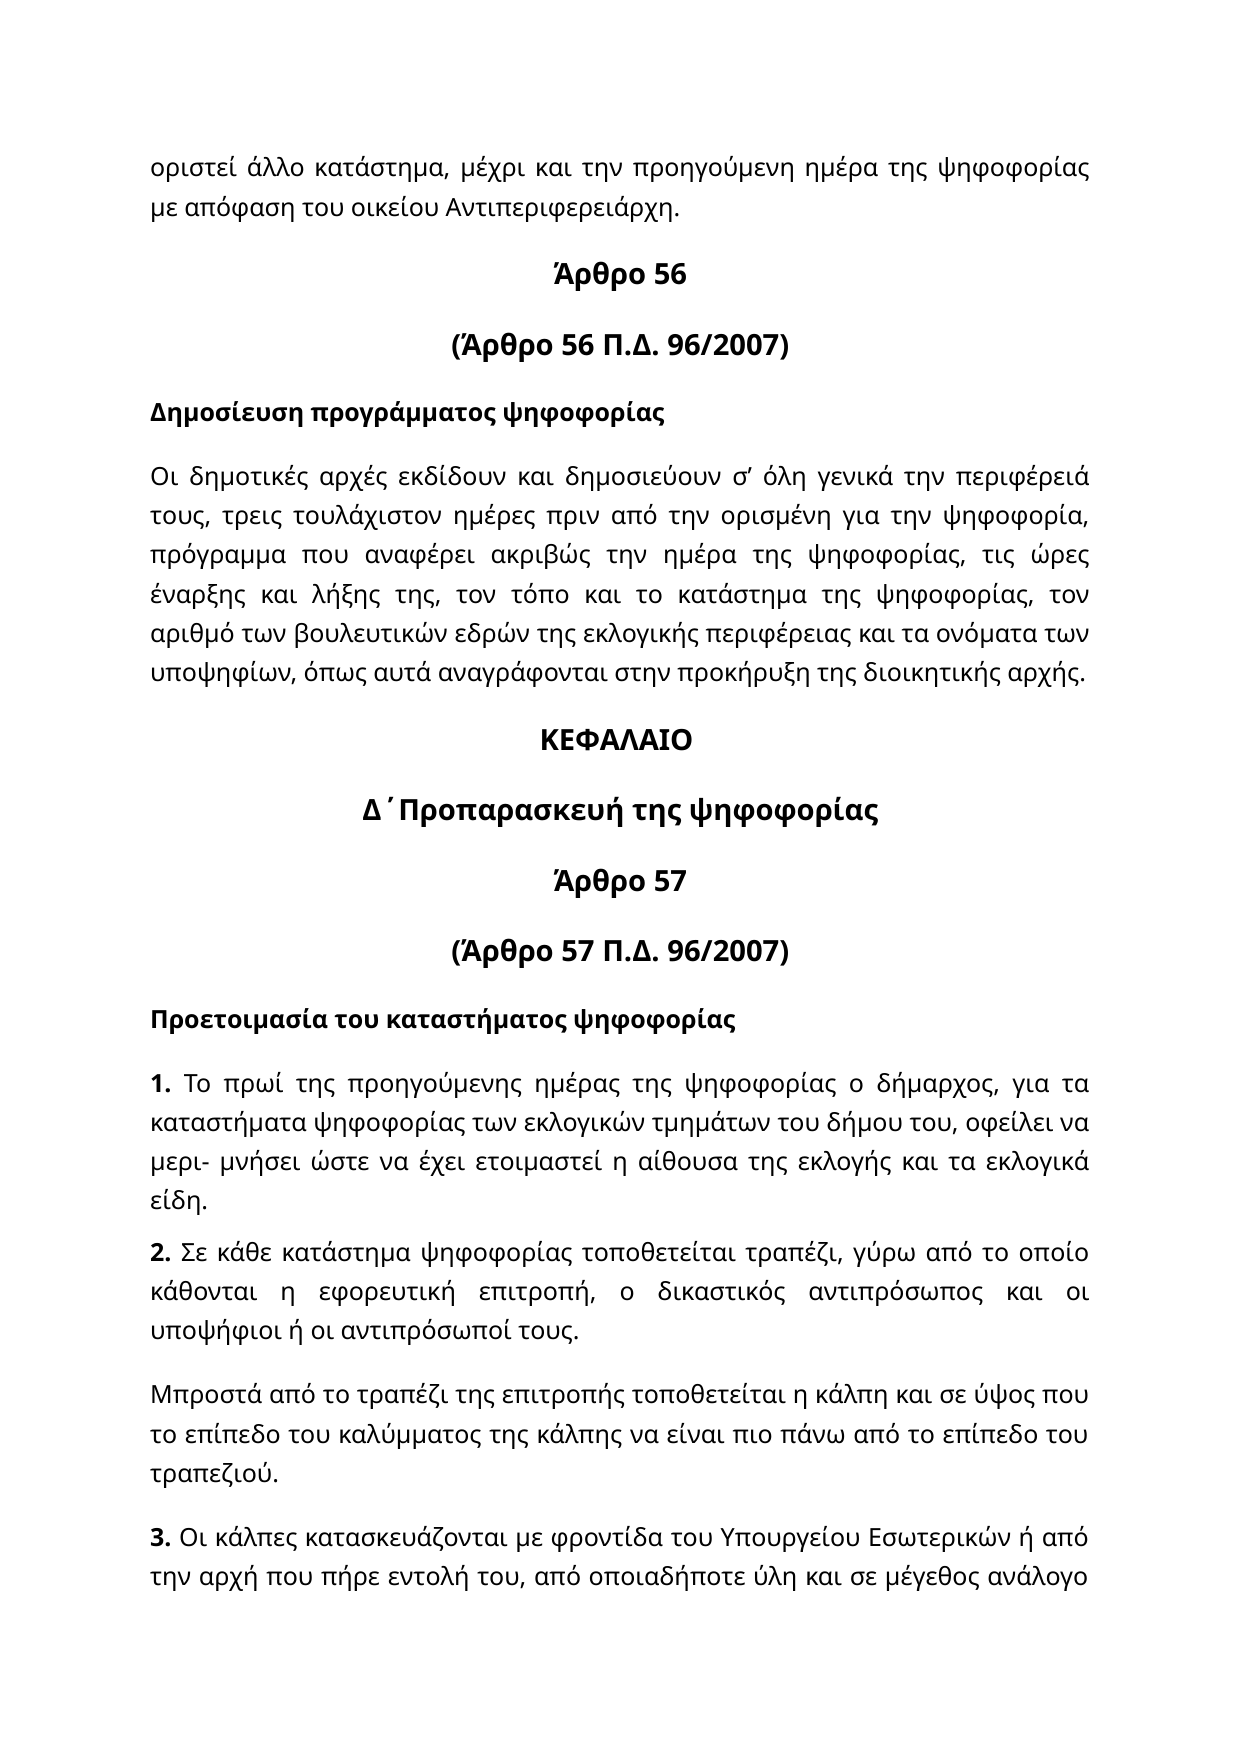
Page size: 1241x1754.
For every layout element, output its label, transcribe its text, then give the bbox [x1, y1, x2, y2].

subtitle Άρθρο 57 [150, 860, 1090, 900]
subtitle Άρθρο 56 [150, 253, 1090, 293]
subtitle Δ΄Προπαρασκευή της ψηφοφορίας [150, 789, 1090, 829]
subtitle (Άρθρο 57 Π.Δ. 96/2007) [150, 931, 1090, 970]
subtitle (Άρθρο 56 Π.Δ. 96/2007) [150, 324, 1090, 364]
text Προετοιμασία του καταστήματος ψηφοφορίας [150, 1001, 1090, 1035]
text 3. Οι κάλπες κατασκευάζονται με φροντίδα του Υπουργείου Εσωτερικών ή από την αρχή που πήρε εντολή του, από οποιαδήποτε ύλη και σε μέγεθος ανάλογο [150, 1519, 1090, 1593]
text Δημοσίευση προγράμματος ψηφοφορίας [150, 394, 1090, 429]
text οριστεί άλλο κατάστημα, μέχρι και την προηγούμενη ημέρα της ψηφοφορίας με απόφαση του οικείου Αντιπεριφερειάρχη. [150, 150, 1090, 223]
subtitle ΚΕΦΑΛΑΙΟ [150, 719, 1090, 758]
text Μπροστά από το τραπέζι της επιτροπής τοποθετείται η κάλπη και σε ύψος που το επίπεδο του καλύμματος της κάλπης να είναι πιο πάνω από το επίπεδο του τραπεζιού. [150, 1377, 1090, 1489]
text Οι δημοτικές αρχές εκδίδουν και δημοσιεύουν σ’ όλη γενικά την περιφέρειά τους, τρεις τουλάχιστον ημέρες πριν από την ορισμένη για την ψηφοφορία, πρόγραμμα που αναφέρει ακριβώς την ημέρα της ψηφοφορίας, τις ώρες έναρξης και λήξης της, τον τόπο και το κατάστημα της ψηφοφορίας, τον αριθμό των βουλευτικών εδρών της εκλογικής περιφέρειας και τα ονόματα των υποψηφίων, όπως αυτά αναγράφονται στην προκήρυξη της διοικητικής αρχής. [150, 459, 1090, 689]
text 1. Το πρωί της προηγούμενης ημέρας της ψηφοφορίας ο δήμαρχος, για τα καταστήματα ψηφοφορίας των εκλογικών τμημάτων του δήμου του, οφείλει να μερι- μνήσει ώστε να έχει ετοιμαστεί η αίθουσα της εκλογής και τα εκλογικά είδη. [150, 1065, 1090, 1217]
text 2. Σε κάθε κατάστημα ψηφοφορίας τοποθετείται τραπέζι, γύρω από το οποίο κάθονται η εφορευτική επιτροπή, ο δικαστικός αντιπρόσωπος και οι υποψήφιοι ή οι αντιπρόσωποί τους. [150, 1234, 1090, 1347]
